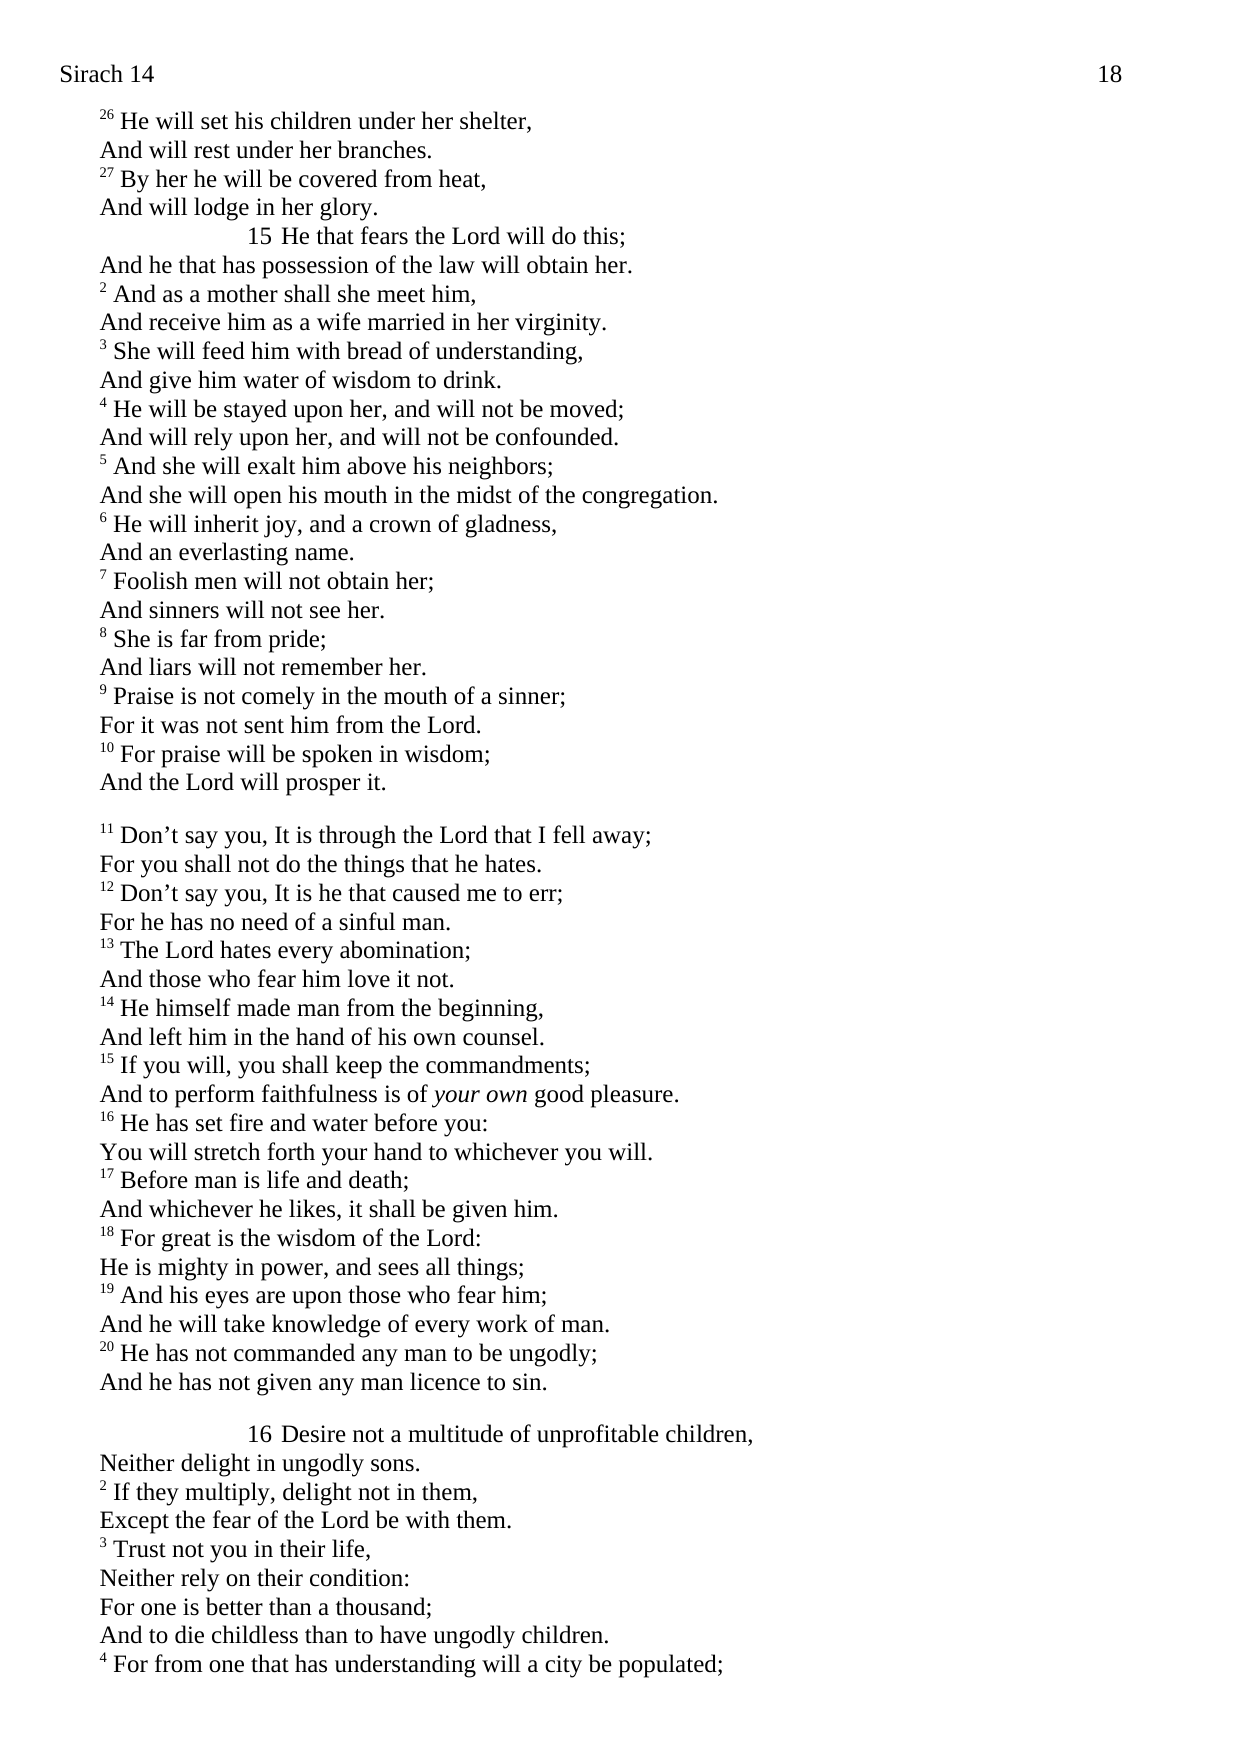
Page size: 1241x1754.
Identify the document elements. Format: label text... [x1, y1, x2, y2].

text 7 Foolish men will not obtain her; [99, 566, 1122, 595]
text 16Desire not a multitude of unprofitable children, [247, 1419, 1122, 1448]
text Neither delight in ungodly sons. [99, 1448, 1122, 1477]
text 16 He has set fire and water before you: [99, 1108, 1122, 1137]
text 2 If they multiply, delight not in them, [99, 1477, 1122, 1506]
text 26 He will set his children under her shelter, [99, 106, 1122, 135]
text 11 Don’t say you, It is through the Lord that I fell away; [99, 820, 1122, 849]
text 18 For great is the wisdom of the Lord: [99, 1223, 1122, 1252]
text 12 Don’t say you, It is he that caused me to err; [99, 878, 1122, 907]
text And whichever he likes, it shall be given him. [99, 1194, 1122, 1223]
text 9 Praise is not comely in the mouth of a sinner; [99, 681, 1122, 710]
text And liars will not remember her. [99, 652, 1122, 681]
text 14 He himself made man from the beginning, [99, 993, 1122, 1022]
text For one is better than a thousand; [99, 1592, 1122, 1621]
text And those who fear him love it not. [99, 964, 1122, 993]
text And he that has possession of the law will obtain her. [99, 250, 1122, 279]
text And will rely upon her, and will not be confounded. [99, 422, 1122, 451]
text 4 He will be stayed upon her, and will not be moved; [99, 394, 1122, 422]
text And he will take knowledge of every work of man. [99, 1309, 1122, 1338]
text And left him in the hand of his own counsel. [99, 1022, 1122, 1050]
text 2 And as a mother shall she meet him, [99, 279, 1122, 307]
text 3 Trust not you in their life, [99, 1534, 1122, 1563]
text And the Lord will prosper it. [99, 767, 1122, 796]
text 13 The Lord hates every abomination; [99, 935, 1122, 964]
text 4 For from one that has understanding will a city be populated; [99, 1649, 1122, 1678]
text He is mighty in power, and sees all things; [99, 1252, 1122, 1280]
text 8 She is far from pride; [99, 624, 1122, 652]
text And will lodge in her glory. [99, 192, 1122, 221]
text 10 For praise will be spoken in wisdom; [99, 739, 1122, 767]
text For you shall not do the things that he hates. [99, 849, 1122, 878]
text 5 And she will exalt him above his neighbors; [99, 451, 1122, 480]
text Neither rely on their condition: [99, 1563, 1122, 1592]
text Except the fear of the Lord be with them. [99, 1506, 1122, 1534]
text And he has not given any man licence to sin. [99, 1367, 1122, 1395]
text For it was not sent him from the Lord. [99, 710, 1122, 739]
text And to perform faithfulness is of your own good pleasure. [99, 1079, 1122, 1108]
text You will stretch forth your hand to whichever you will. [99, 1137, 1122, 1165]
text 19 And his eyes are upon those who fear him; [99, 1280, 1122, 1309]
text And sinners will not see her. [99, 595, 1122, 624]
text And will rest under her branches. [99, 135, 1122, 164]
text And to die childless than to have ungodly children. [99, 1621, 1122, 1649]
text And she will open his mouth in the midst of the congregation. [99, 480, 1122, 509]
text 20 He has not commanded any man to be ungodly; [99, 1338, 1122, 1367]
text For he has no need of a sinful man. [99, 907, 1122, 935]
text 3 She will feed him with bread of understanding, [99, 336, 1122, 365]
text And receive him as a wife married in her virginity. [99, 307, 1122, 336]
text 6 He will inherit joy, and a crown of gladness, [99, 509, 1122, 537]
text 15 If you will, you shall keep the commandments; [99, 1050, 1122, 1079]
text 15He that fears the Lord will do this; [247, 221, 1122, 250]
text And an everlasting name. [99, 537, 1122, 566]
text 17 Before man is life and death; [99, 1165, 1122, 1194]
text 27 By her he will be covered from heat, [99, 164, 1122, 192]
text And give him water of wisdom to drink. [99, 365, 1122, 394]
